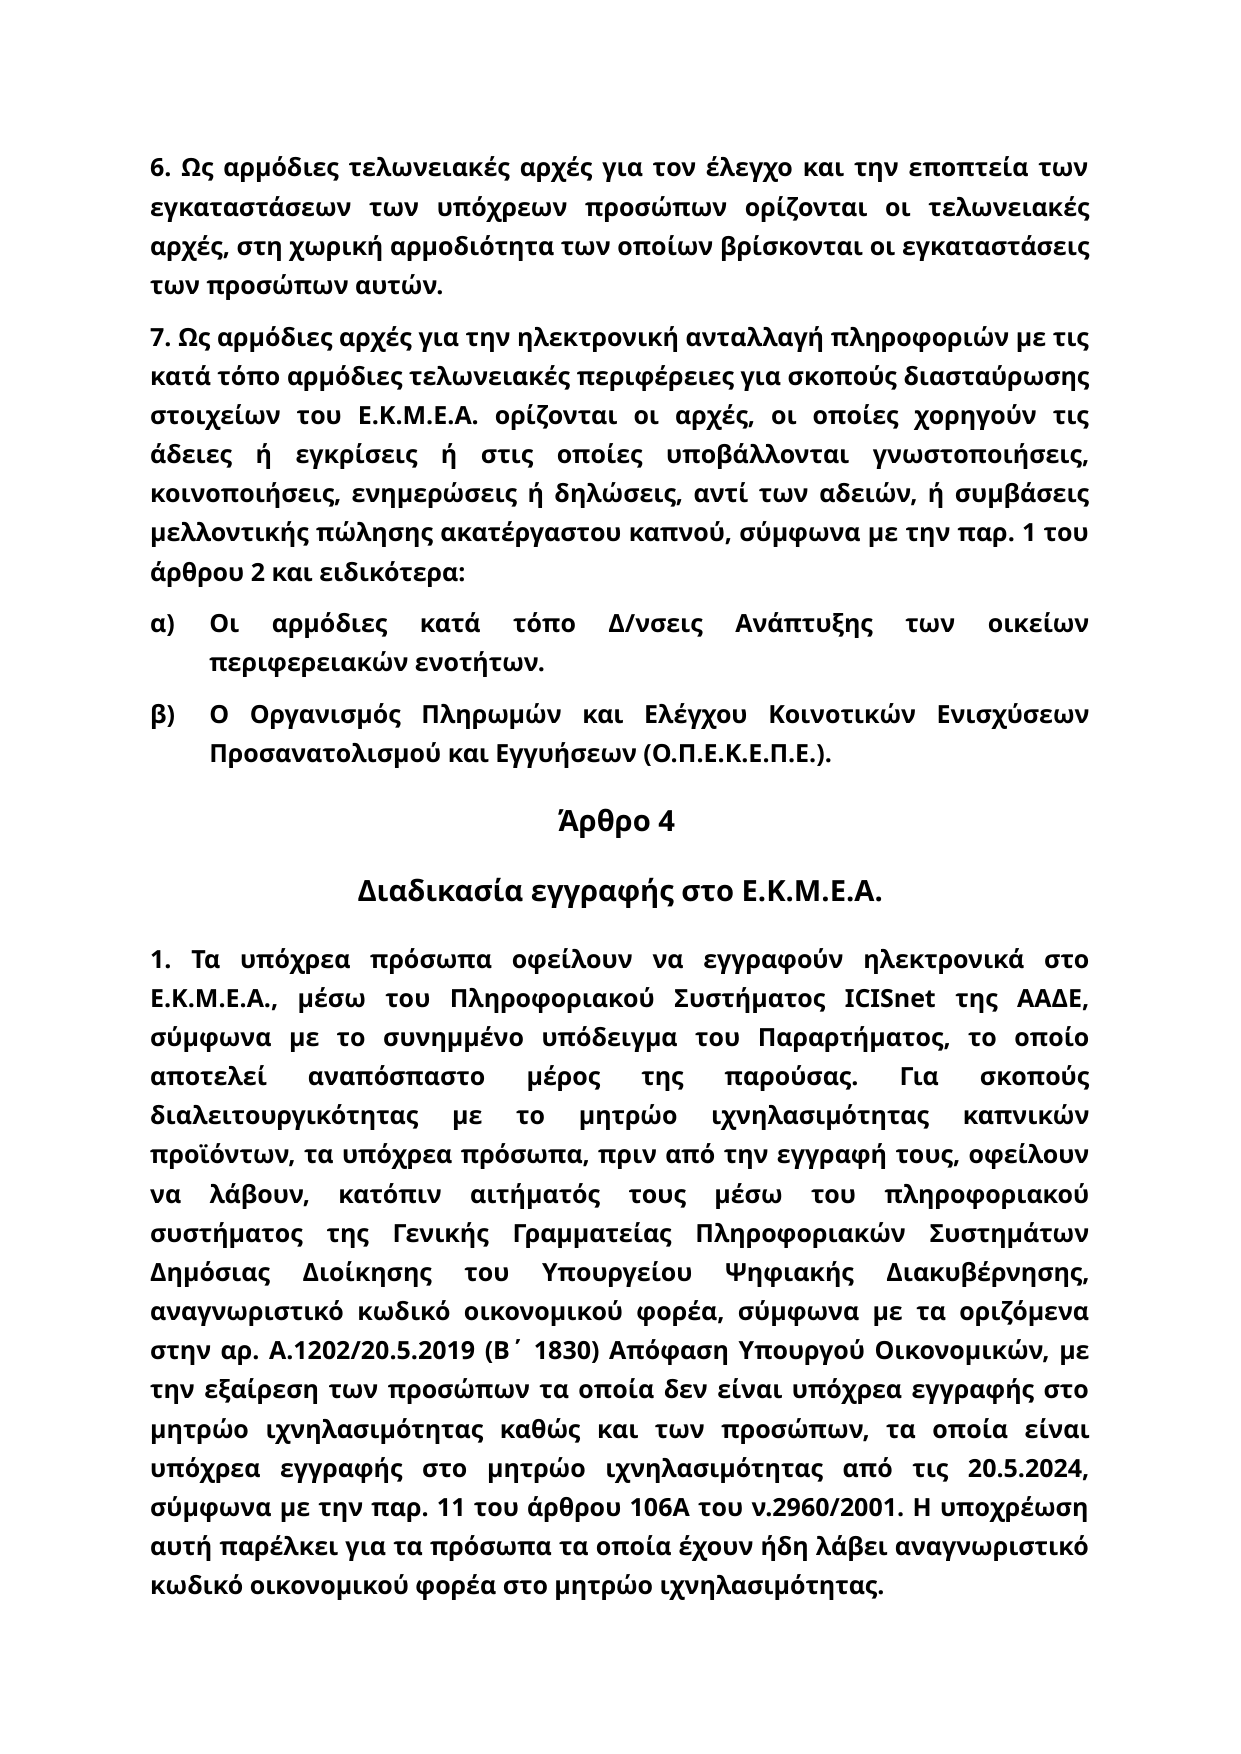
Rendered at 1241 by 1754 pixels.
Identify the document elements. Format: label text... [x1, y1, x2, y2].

text 1. Τα υπόχρεα πρόσωπα οφείλουν να εγγραφούν ηλεκτρονικά στο Ε.Κ.Μ.Ε.Α., μέσω του Πληροφοριακού Συστήματος ICISnet της ΑΑΔΕ, σύμφωνα με το συνημμένο υπόδειγμα του Παραρτήματος, το οποίο αποτελεί αναπόσπαστο μέρος της παρούσας. Για σκοπούς διαλειτουργικότητας με το μητρώο ιχνηλασιμότητας καπνικών προϊόντων, τα υπόχρεα πρόσωπα, πριν από την εγγραφή τους, οφείλουν να λάβουν, κατόπιν αιτήματός τους μέσω του πληροφοριακού συστήματος της Γενικής Γραμματείας Πληροφοριακών Συστημάτων Δημόσιας Διοίκησης του Υπουργείου Ψηφιακής Διακυβέρνησης, αναγνωριστικό κωδικό οικονομικού φορέα, σύμφωνα με τα οριζόμενα στην αρ. Α.1202/20.5.2019 (Β΄ 1830) Απόφαση Υπουργού Οικονομικών, με την εξαίρεση των προσώπων τα οποία δεν είναι υπόχρεα εγγραφής στο μητρώο ιχνηλασιμότητας καθώς και των προσώπων, τα οποία είναι υπόχρεα εγγραφής στο μητρώο ιχνηλασιμότητας από τις 20.5.2024, σύμφωνα με την παρ. 11 του άρθρου 106Α του ν.2960/2001. Η υποχρέωση αυτή παρέλκει για τα πρόσωπα τα οποία έχουν ήδη λάβει αναγνωριστικό κωδικό οικονομικού φορέα στο μητρώο ιχνηλασιμότητας. [150, 941, 1090, 1602]
list α) Οι αρμόδιες κατά τόπο Δ/νσεις Ανάπτυξης των οικείων περιφερειακών ενοτήτων. [150, 606, 1090, 679]
subtitle Άρθρο 4 [150, 800, 1090, 840]
text 6. Ως αρμόδιες τελωνειακές αρχές για τον έλεγχο και την εποπτεία των εγκαταστάσεων των υπόχρεων προσώπων ορίζονται οι τελωνειακές αρχές, στη χωρική αρμοδιότητα των οποίων βρίσκονται οι εγκαταστάσεις των προσώπων αυτών. [150, 150, 1090, 302]
text 7. Ως αρμόδιες αρχές για την ηλεκτρονική ανταλλαγή πληροφοριών με τις κατά τόπο αρμόδιες τελωνειακές περιφέρειες για σκοπούς διασταύρωσης στοιχείων του Ε.Κ.Μ.Ε.Α. ορίζονται οι αρχές, οι οποίες χορηγούν τις άδειες ή εγκρίσεις ή στις οποίες υποβάλλονται γνωστοποιήσεις, κοινοποιήσεις, ενημερώσεις ή δηλώσεις, αντί των αδειών, ή συμβάσεις μελλοντικής πώλησης ακατέργαστου καπνού, σύμφωνα με την παρ. 1 του άρθρου 2 και ειδικότερα: [150, 319, 1090, 588]
subtitle Διαδικασία εγγραφής στο E.K.M.E.A. [150, 871, 1090, 910]
list β) Ο Οργανισμός Πληρωμών και Ελέγχου Κοινοτικών Ενισχύσεων Προσανατολισμού και Εγγυήσεων (Ο.Π.Ε.Κ.Ε.Π.Ε.). [150, 697, 1090, 770]
